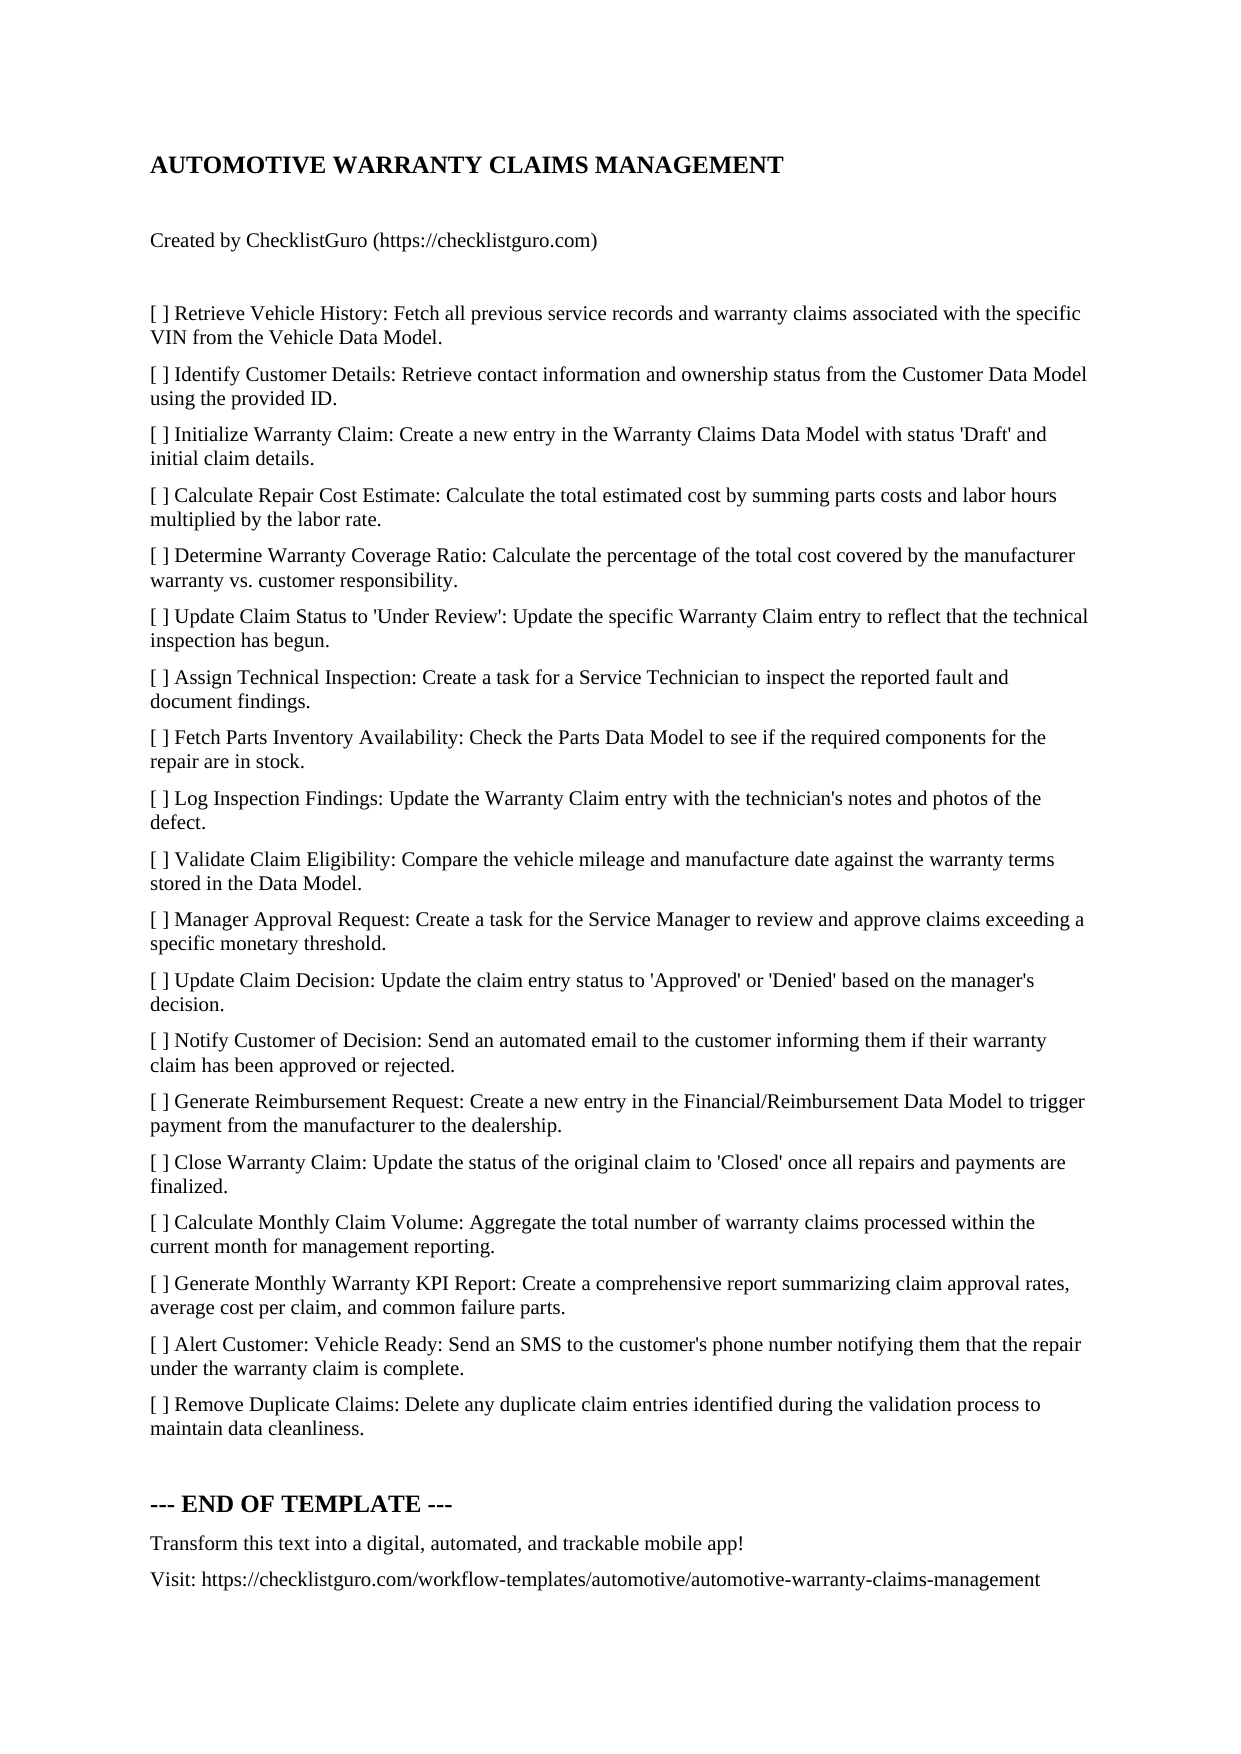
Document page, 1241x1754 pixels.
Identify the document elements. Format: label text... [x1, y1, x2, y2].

text Created by ChecklistGuro (https://checklistguro.com) [150, 228, 1090, 252]
text [ ] Determine Warranty Coverage Ratio: Calculate the percentage of the total cost covered by the manufacturer warranty vs. customer responsibility. [150, 543, 1090, 592]
text [ ] Manager Approval Request: Create a task for the Service Manager to review and approve claims exceeding a specific monetary threshold. [150, 907, 1090, 955]
text [ ] Retrieve Vehicle History: Fetch all previous service records and warranty claims associated with the specific VIN from the Vehicle Data Model. [150, 301, 1090, 349]
text [ ] Calculate Repair Cost Estimate: Calculate the total estimated cost by summing parts costs and labor hours multiplied by the labor rate. [150, 483, 1090, 531]
text Visit: https://checklistguro.com/workflow-templates/automotive/automotive-warranty-claims-management [150, 1567, 1090, 1591]
text [ ] Remove Duplicate Claims: Delete any duplicate claim entries identified during the validation process to maintain data cleanliness. [150, 1392, 1090, 1440]
text AUTOMOTIVE WARRANTY CLAIMS MANAGEMENT [150, 150, 1090, 179]
text [ ] Close Warranty Claim: Update the status of the original claim to 'Closed' once all repairs and payments are finalized. [150, 1150, 1090, 1198]
text [ ] Validate Claim Eligibility: Compare the vehicle mileage and manufacture date against the warranty terms stored in the Data Model. [150, 847, 1090, 895]
text [ ] Generate Monthly Warranty KPI Report: Create a comprehensive report summarizing claim approval rates, average cost per claim, and common failure parts. [150, 1271, 1090, 1319]
text [ ] Update Claim Status to 'Under Review': Update the specific Warranty Claim entry to reflect that the technical inspection has begun. [150, 604, 1090, 652]
text [ ] Assign Technical Inspection: Create a task for a Service Technician to inspect the reported fault and document findings. [150, 665, 1090, 713]
text [ ] Notify Customer of Decision: Send an automated email to the customer informing them if their warranty claim has been approved or rejected. [150, 1028, 1090, 1077]
text [ ] Alert Customer: Vehicle Ready: Send an SMS to the customer's phone number notifying them that the repair under the warranty claim is complete. [150, 1332, 1090, 1380]
text [ ] Generate Reimbursement Request: Create a new entry in the Financial/Reimbursement Data Model to trigger payment from the manufacturer to the dealership. [150, 1089, 1090, 1137]
text [ ] Calculate Monthly Claim Volume: Aggregate the total number of warranty claims processed within the current month for management reporting. [150, 1210, 1090, 1258]
text [ ] Log Inspection Findings: Update the Warranty Claim entry with the technician's notes and photos of the defect. [150, 786, 1090, 834]
text [ ] Update Claim Decision: Update the claim entry status to 'Approved' or 'Denied' based on the manager's decision. [150, 968, 1090, 1016]
text [ ] Identify Customer Details: Retrieve contact information and ownership status from the Customer Data Model using the provided ID. [150, 362, 1090, 410]
text [ ] Initialize Warranty Claim: Create a new entry in the Warranty Claims Data Model with status 'Draft' and initial claim details. [150, 422, 1090, 470]
text --- END OF TEMPLATE --- [150, 1489, 1090, 1518]
text [ ] Fetch Parts Inventory Availability: Check the Parts Data Model to see if the required components for the repair are in stock. [150, 725, 1090, 773]
text Transform this text into a digital, automated, and trackable mobile app! [150, 1531, 1090, 1555]
